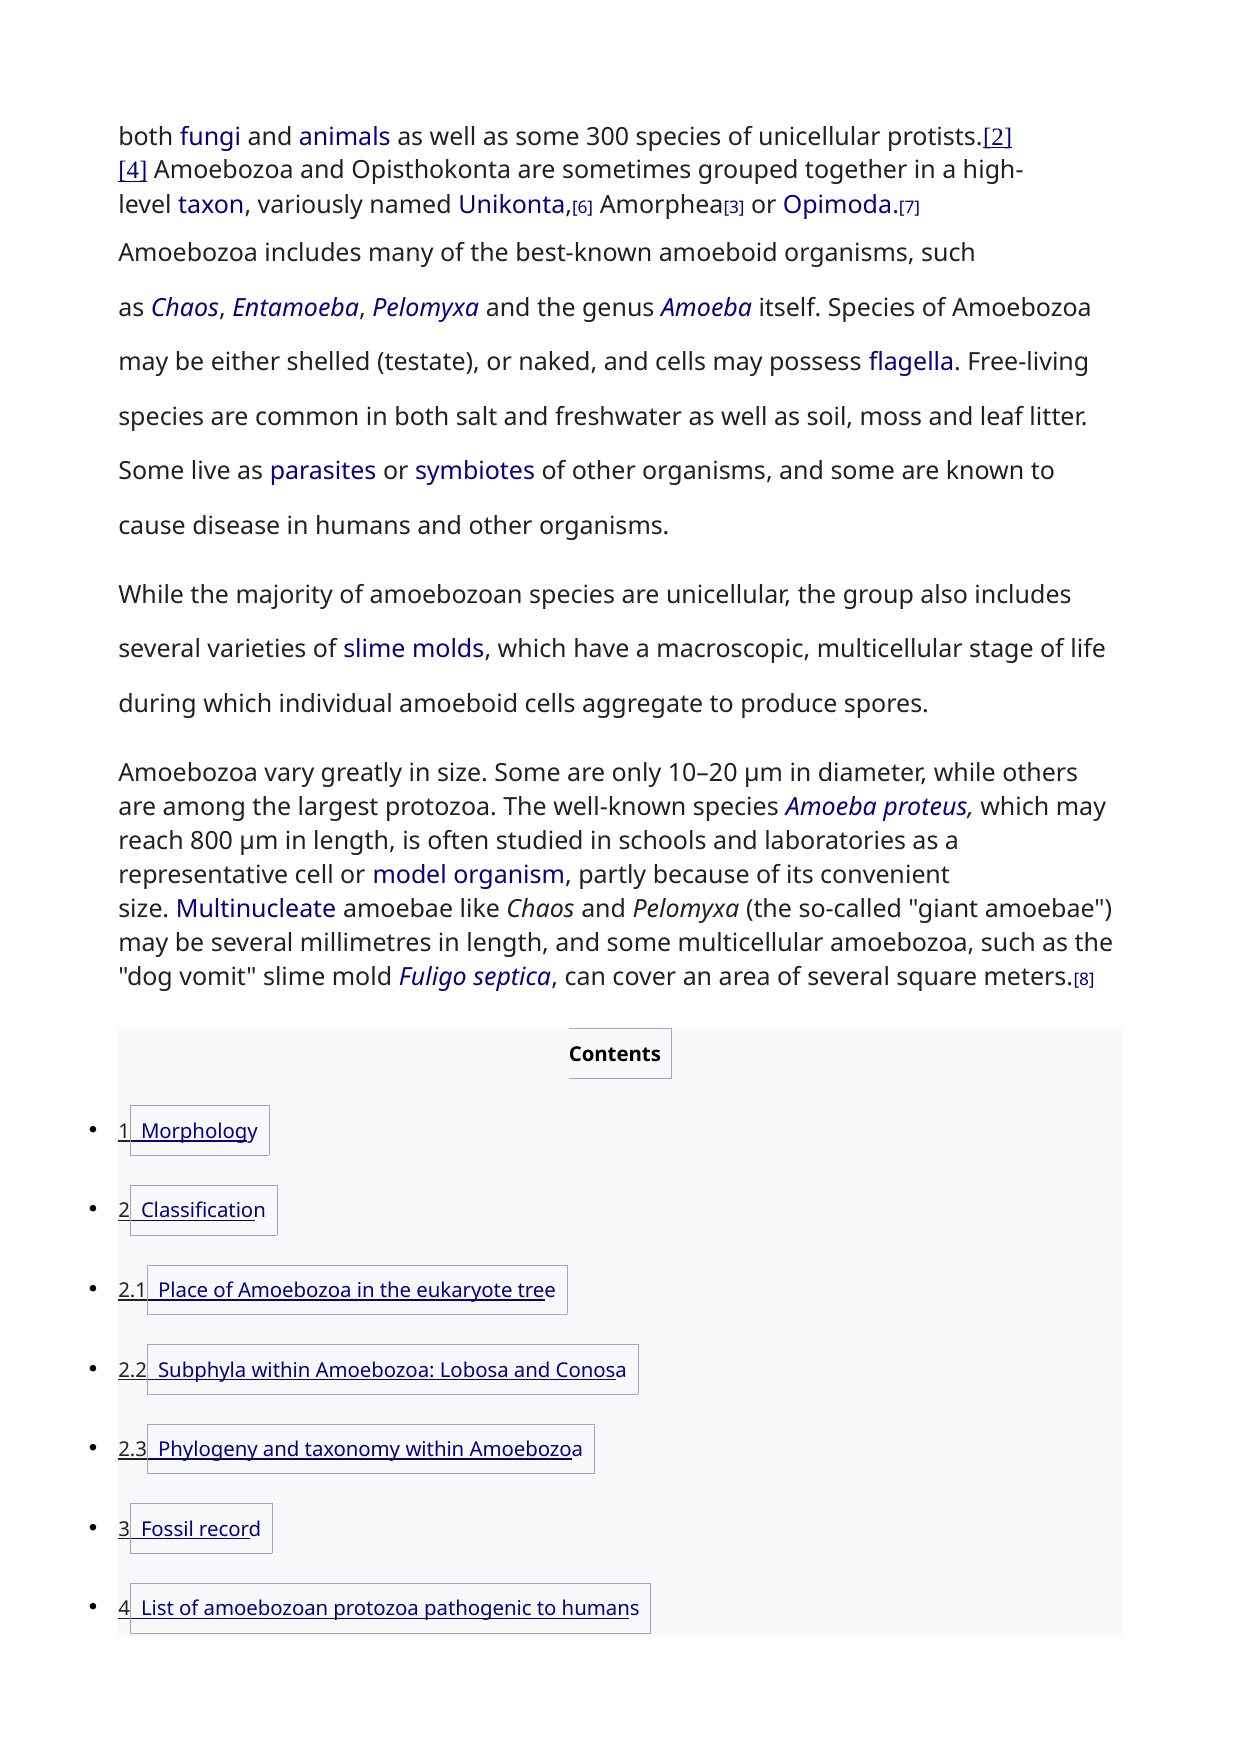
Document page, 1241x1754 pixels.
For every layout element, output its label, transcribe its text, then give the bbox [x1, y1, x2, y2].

list [651, 1583, 1122, 1633]
list 2.2 [118, 1344, 147, 1379]
list 3 [118, 1503, 130, 1538]
text Amoebozoa vary greatly in size. Some are only 10–20 μm in diameter, while others are among the largest protozoa. The well-known species Amoeba proteus, which may reach 800 μm in length, is often studied in schools and laboratories as a representative cell or model organism, partly because of its convenient size. Multinucleate amoebae like Chaos and Pelomyxa (the so-called "giant amoebae") may be several millimetres in length, and some multicellular amoebozoa, such as the "dog vomit" slime mold Fuligo septica, can cover an area of several square meters.[8] [118, 754, 1122, 993]
list [278, 1185, 1122, 1235]
text both fungi and animals as well as some 300 species of unicellular protists.[2][4] Amoebozoa and Opisthokonta are sometimes grouped together in a high-level taxon, variously named Unikonta,[6] Amorphea[3] or Opimoda.[7] [118, 118, 1122, 220]
list [595, 1424, 1122, 1473]
list Fossil record [131, 1504, 272, 1553]
list [270, 1105, 1122, 1155]
list Classification [131, 1186, 277, 1235]
list 2.3 [118, 1424, 147, 1458]
list Subphyla within Amoebozoa: Lobosa and Conosa [148, 1345, 638, 1394]
list 1 [118, 1105, 130, 1140]
list 4 [118, 1583, 130, 1618]
list 2.1Place of Amoebozoa in the eukaryote tree [568, 1264, 1122, 1314]
list [639, 1344, 1122, 1394]
list [273, 1503, 1122, 1553]
list 2.1Place of Amoebozoa in the eukaryote tree [148, 1266, 567, 1314]
text While the majority of amoebozoan species are unicellular, the group also includes several varieties of slime molds, which have a macroscopic, multicellular stage of life during which individual amoeboid cells aggregate to produce spores. [118, 576, 1122, 719]
subtitle Contents [118, 1028, 671, 1078]
list Phylogeny and taxonomy within Amoebozoa [148, 1425, 594, 1473]
list 2.1Place of Amoebozoa in the eukaryote tree [118, 1264, 567, 1299]
list 2 [118, 1185, 130, 1220]
text Amoebozoa includes many of the best-known amoeboid organisms, such as Chaos, Entamoeba, Pelomyxa and the genus Amoeba itself. Species of Amoebozoa may be either shelled (testate), or naked, and cells may possess flagella. Free-living species are common in both salt and freshwater as well as soil, moss and leaf litter. Some live as parasites or symbiotes of other organisms, and some are known to cause disease in humans and other organisms. [118, 235, 1122, 541]
list Morphology [131, 1106, 269, 1155]
list List of amoebozoan protozoa pathogenic to humans [131, 1584, 650, 1633]
subtitle [672, 1028, 1122, 1078]
